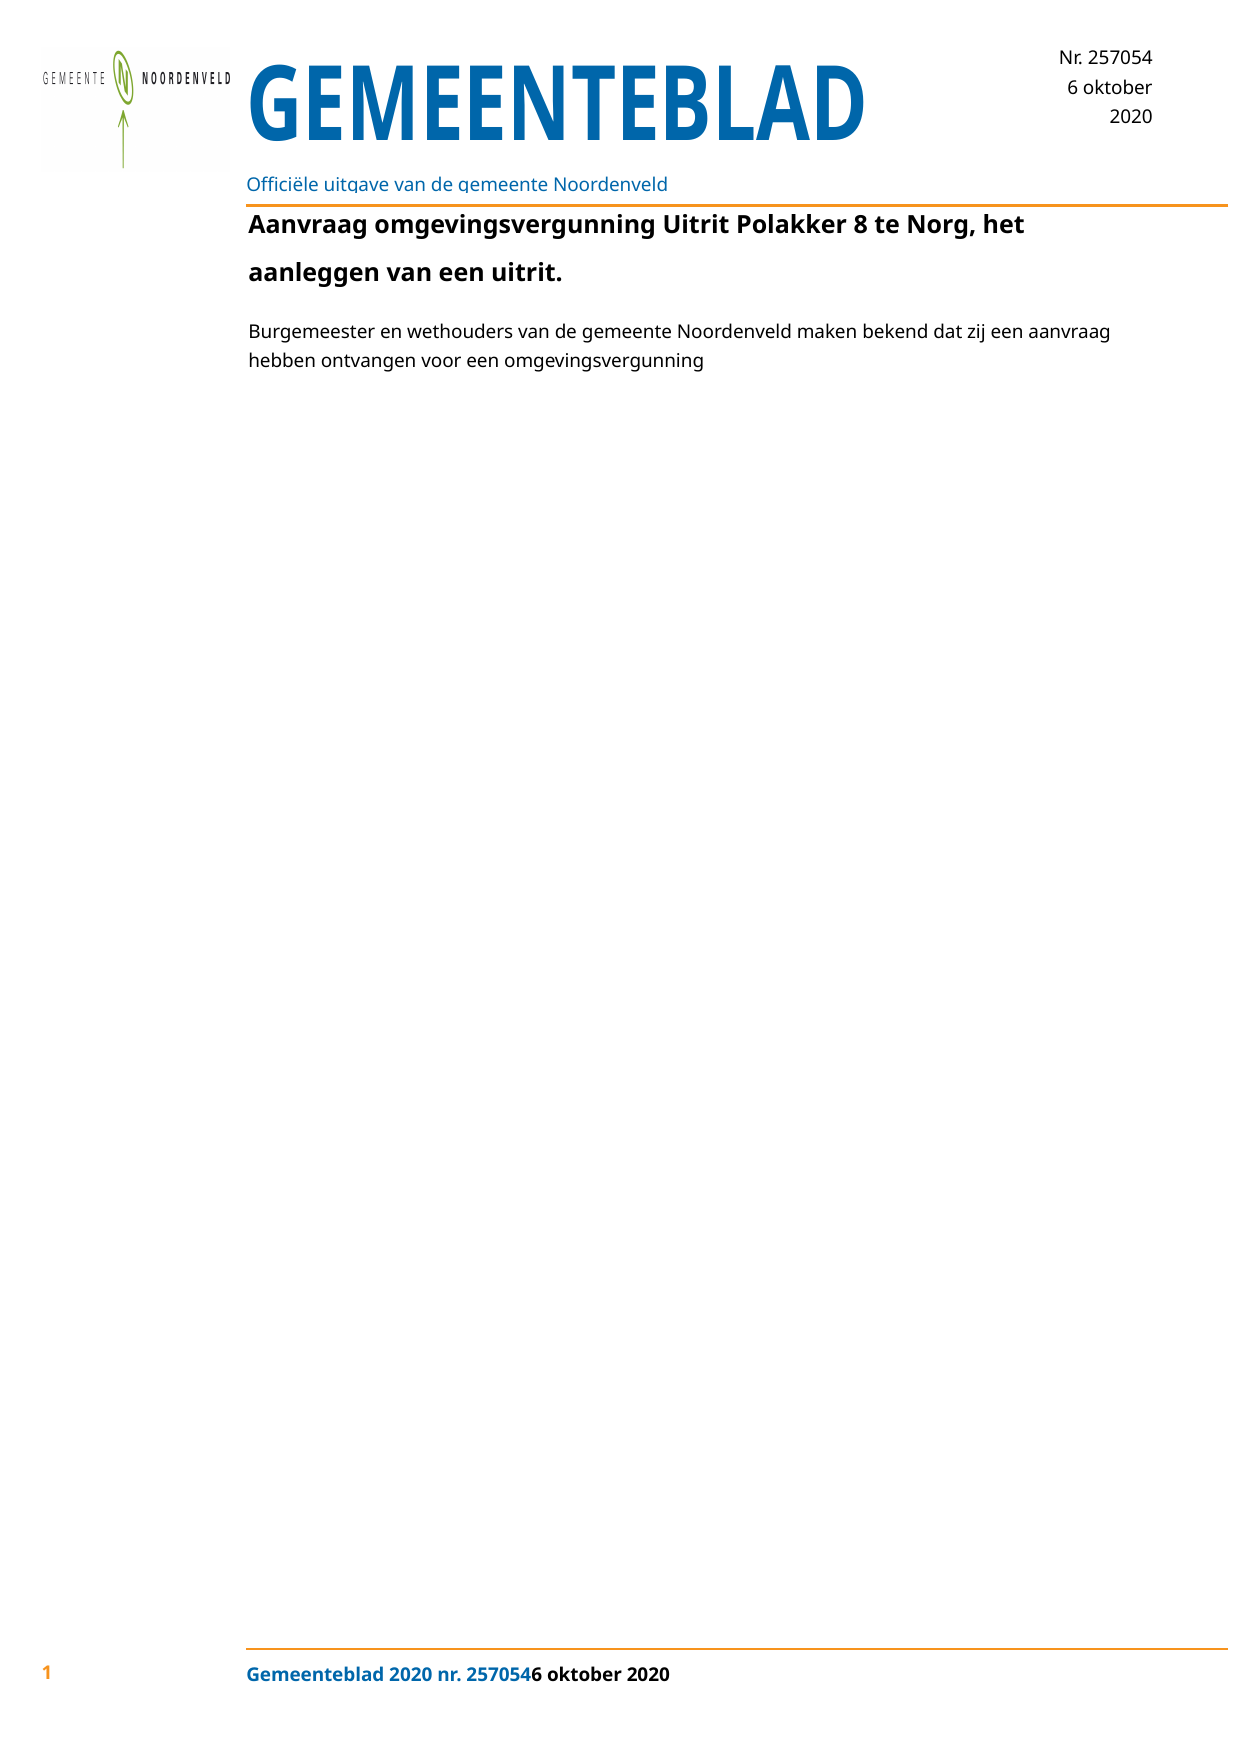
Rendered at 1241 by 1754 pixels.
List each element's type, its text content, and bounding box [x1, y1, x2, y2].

text Burgemeester en wethouders van de gemeente Noordenveld maken bekend dat zij een aanvraag hebben ontvangen voor een omgevingsvergunning [248, 318, 1152, 373]
text Aanvraag omgevingsvergunning Uitrit Polakker 8 te Norg, het aanleggen van een uitrit. [248, 207, 1152, 288]
picture [41, 47, 231, 172]
